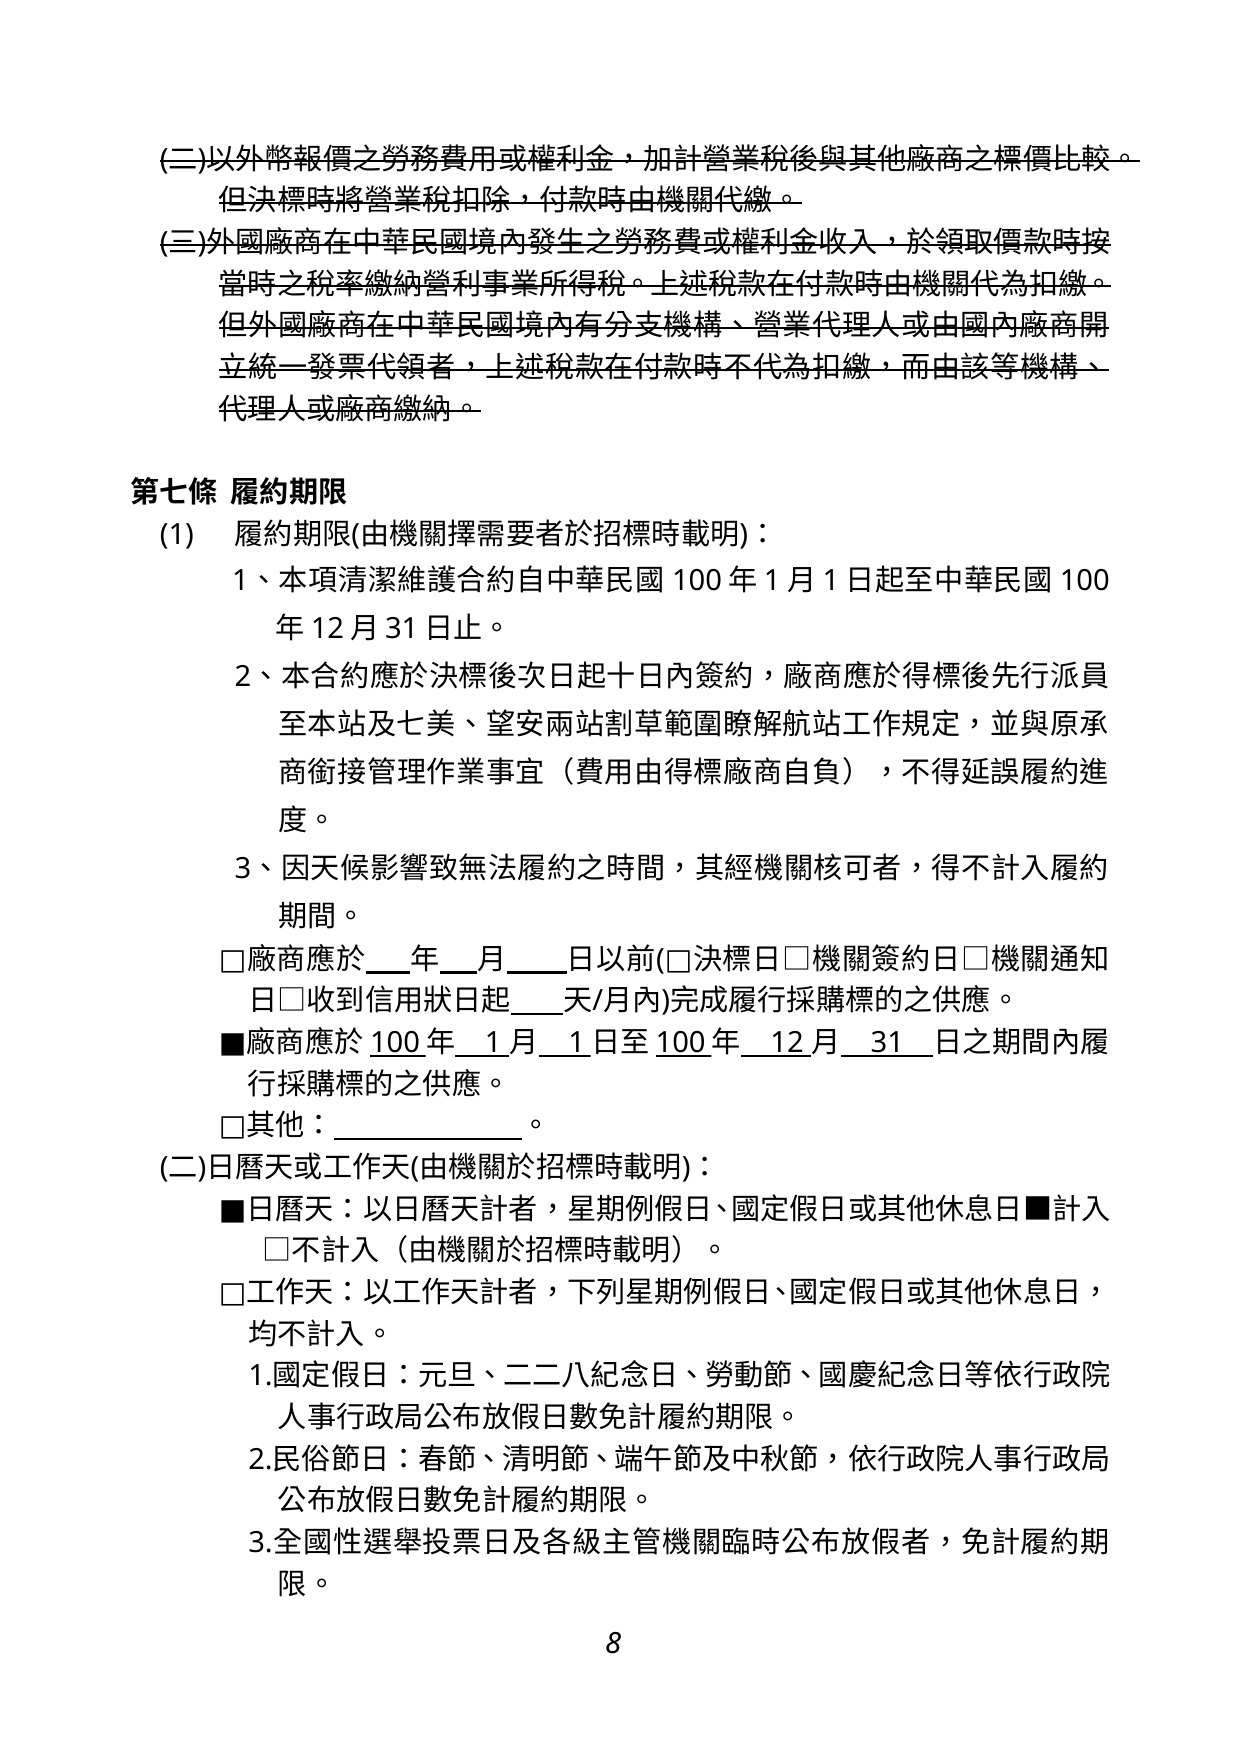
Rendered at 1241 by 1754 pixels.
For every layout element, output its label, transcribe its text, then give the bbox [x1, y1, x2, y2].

text □廠商應於 年 月 日以前(□決標日□機關簽約日□機關通知日□收到信用狀日起 天/月內)完成履行採購標的之供應。 [218, 936, 1110, 1019]
list 履約期限(由機關擇需要者於招標時載明)： [159, 511, 1110, 552]
text □其他： 。 [218, 1102, 1110, 1144]
text 2、本合約應於決標後次日起十日內簽約，廠商應於得標後先行派員至本站及七美、望安兩站割草範圍瞭解航站工作規定，並與原承商銜接管理作業事宜（費用由得標廠商自負），不得延誤履約進度。 [234, 648, 1110, 840]
text 第七條 履約期限 [130, 469, 1110, 511]
text ■廠商應於100年 1 月 1日至100年 12 月 31 日之期間內履行採購標的之供應。 [218, 1019, 1110, 1102]
text (三)外國廠商在中華民國境內發生之勞務費或權利金收入，於領取價款時按當時之稅率繳納營利事業所得稅。上述稅款在付款時由機關代為扣繳。但外國廠商在中華民國境內有分支機構、營業代理人或由國內廠商開立統一發票代領者，上述稅款在付款時不代為扣繳，而由該等機構、代理人或廠商繳納。 [159, 245, 1110, 427]
text (三)外國廠商在中華民國境內發生之勞務費或權利金收入，於領取價款時按當時之稅率繳納營利事業所得稅。上述稅款在付款時由機關代為扣繳。但外國廠商在中華民國境內有分支機構、營業代理人或由國內廠商開立統一發票代領者，上述稅款在付款時不代為扣繳，而由該等機構、代理人或廠商繳納。 [159, 219, 1110, 244]
text (二)日曆天或工作天(由機關於招標時載明)： [159, 1144, 1110, 1186]
text (二)以外幣報價之勞務費用或權利金，加計營業稅後與其他廠商之標價比較。但決標時將營業稅扣除，付款時由機關代繳。 [159, 161, 1110, 219]
text 1、本項清潔維護合約自中華民國100年1月1日起至中華民國100年12月31日止。 [232, 552, 1110, 648]
text 2.民俗節日：春節、清明節、端午節及中秋節，依行政院人事行政局公布放假日數免計履約期限。 [248, 1436, 1110, 1519]
text □工作天：以工作天計者，下列星期例假日、國定假日或其他休息日，均不計入。 [218, 1269, 1110, 1352]
text (二)以外幣報價之勞務費用或權利金，加計營業稅後與其他廠商之標價比較。但決標時將營業稅扣除，付款時由機關代繳。 [159, 136, 1110, 160]
text ■日曆天：以日曆天計者，星期例假日、國定假日或其他休息日■計入□不計入（由機關於招標時載明）。 [219, 1186, 1110, 1269]
text 3.全國性選舉投票日及各級主管機關臨時公布放假者，免計履約期限。 [248, 1519, 1110, 1602]
text 3、因天候影響致無法履約之時間，其經機關核可者，得不計入履約期間。 [234, 840, 1110, 936]
text 1.國定假日：元旦、二二八紀念日、勞動節、國慶紀念日等依行政院人事行政局公布放假日數免計履約期限。 [248, 1352, 1110, 1436]
